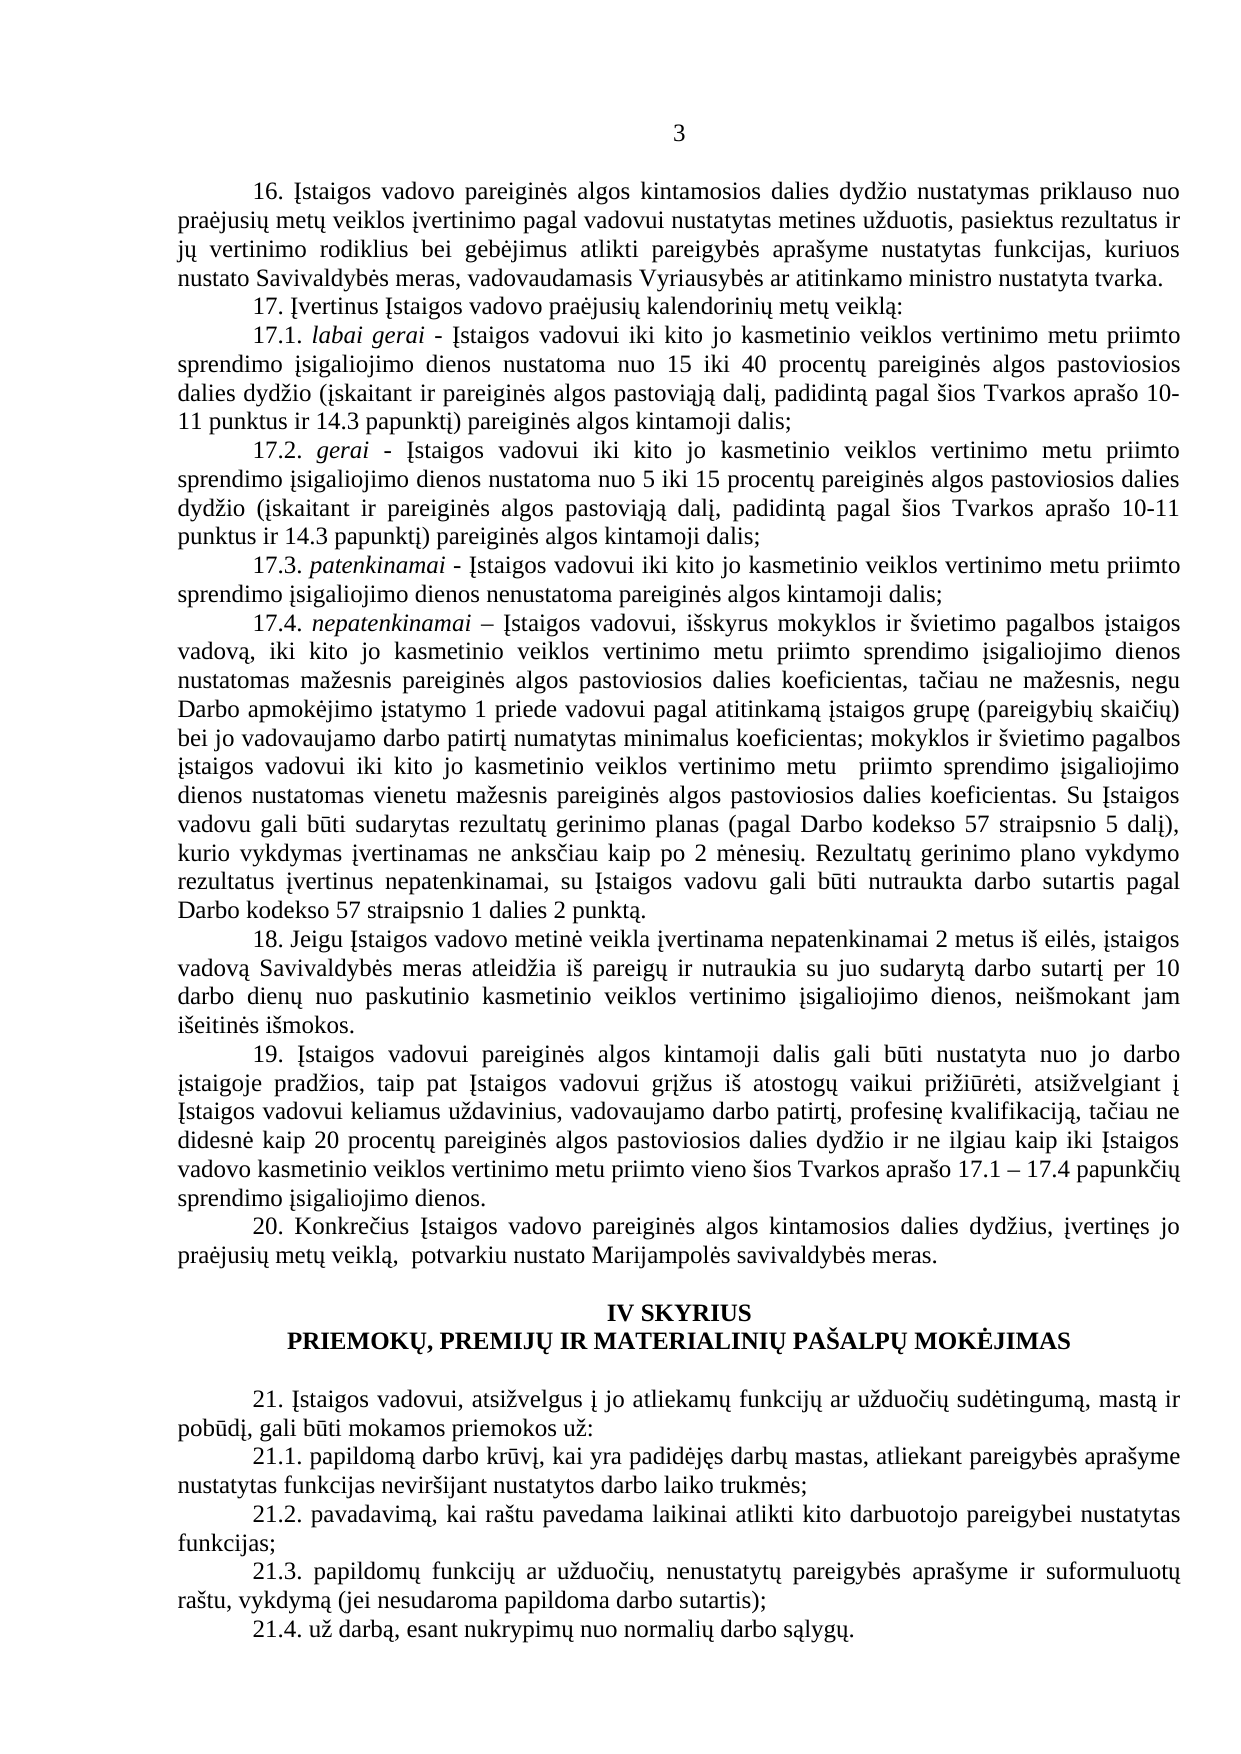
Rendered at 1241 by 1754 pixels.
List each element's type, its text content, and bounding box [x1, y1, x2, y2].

text 20. Konkrečius Įstaigos vadovo pareiginės algos kintamosios dalies dydžius, įvertinęs jo praėjusių metų veiklą, potvarkiu nustato Marijampolės savivaldybės meras. [177, 1211, 1181, 1269]
text 17.3. patenkinamai - Įstaigos vadovui iki kito jo kasmetinio veiklos vertinimo metu priimto sprendimo įsigaliojimo dienos nenustatoma pareiginės algos kintamoji dalis; [177, 550, 1181, 608]
text 16. Įstaigos vadovo pareiginės algos kintamosios dalies dydžio nustatymas priklauso nuo praėjusių metų veiklos įvertinimo pagal vadovui nustatytas metines užduotis, pasiektus rezultatus ir jų vertinimo rodiklius bei gebėjimus atlikti pareigybės aprašyme nustatytas funkcijas, kuriuos nustato Savivaldybės meras, vadovaudamasis Vyriausybės ar atitinkamo ministro nustatyta tvarka. [177, 176, 1181, 291]
text 21. Įstaigos vadovui, atsižvelgus į jo atliekamų funkcijų ar užduočių sudėtingumą, mastą ir pobūdį, gali būti mokamos priemokos už: [177, 1384, 1181, 1441]
text 17. Įvertinus Įstaigos vadovo praėjusių kalendorinių metų veiklą: [177, 291, 1181, 320]
text 19. Įstaigos vadovui pareiginės algos kintamoji dalis gali būti nustatyta nuo jo darbo įstaigoje pradžios, taip pat Įstaigos vadovui grįžus iš atostogų vaikui prižiūrėti, atsižvelgiant į Įstaigos vadovui keliamus uždavinius, vadovaujamo darbo patirtį, profesinę kvalifikaciją, tačiau ne didesnė kaip 20 procentų pareiginės algos pastoviosios dalies dydžio ir ne ilgiau kaip iki Įstaigos vadovo kasmetinio veiklos vertinimo metu priimto vieno šios Tvarkos aprašo 17.1 – 17.4 papunkčių sprendimo įsigaliojimo dienos. [177, 1039, 1181, 1211]
text 17.4. nepatenkinamai – Įstaigos vadovui, išskyrus mokyklos ir švietimo pagalbos įstaigos vadovą, iki kito jo kasmetinio veiklos vertinimo metu priimto sprendimo įsigaliojimo dienos nustatomas mažesnis pareiginės algos pastoviosios dalies koeficientas, tačiau ne mažesnis, negu Darbo apmokėjimo įstatymo 1 priede vadovui pagal atitinkamą įstaigos grupę (pareigybių skaičių) bei jo vadovaujamo darbo patirtį numatytas minimalus koeficientas; mokyklos ir švietimo pagalbos įstaigos vadovui iki kito jo kasmetinio veiklos vertinimo metu priimto sprendimo įsigaliojimo dienos nustatomas vienetu mažesnis pareiginės algos pastoviosios dalies koeficientas. Su Įstaigos vadovu gali būti sudarytas rezultatų gerinimo planas (pagal Darbo kodekso 57 straipsnio 5 dalį), kurio vykdymas įvertinamas ne anksčiau kaip po 2 mėnesių. Rezultatų gerinimo plano vykdymo rezultatus įvertinus nepatenkinamai, su Įstaigos vadovu gali būti nutraukta darbo sutartis pagal Darbo kodekso 57 straipsnio 1 dalies 2 punktą. [177, 608, 1181, 924]
text 17.2. gerai - Įstaigos vadovui iki kito jo kasmetinio veiklos vertinimo metu priimto sprendimo įsigaliojimo dienos nustatoma nuo 5 iki 15 procentų pareiginės algos pastoviosios dalies dydžio (įskaitant ir pareiginės algos pastoviąją dalį, padidintą pagal šios Tvarkos aprašo 10-11 punktus ir 14.3 papunktį) pareiginės algos kintamoji dalis; [177, 435, 1181, 550]
text PRIEMOKŲ, PREMIJŲ IR MATERIALINIŲ PAŠALPŲ MOKĖJIMAS [177, 1326, 1181, 1355]
text 21.1. papildomą darbo krūvį, kai yra padidėjęs darbų mastas, atliekant pareigybės aprašyme nustatytas funkcijas neviršijant nustatytos darbo laiko trukmės; [177, 1441, 1181, 1499]
text 21.2. pavadavimą, kai raštu pavedama laikinai atlikti kito darbuotojo pareigybei nustatytas funkcijas; [177, 1499, 1181, 1556]
text 18. Jeigu Įstaigos vadovo metinė veikla įvertinama nepatenkinamai 2 metus iš eilės, įstaigos vadovą Savivaldybės meras atleidžia iš pareigų ir nutraukia su juo sudarytą darbo sutartį per 10 darbo dienų nuo paskutinio kasmetinio veiklos vertinimo įsigaliojimo dienos, neišmokant jam išeitinės išmokos. [177, 924, 1181, 1039]
text IV SKYRIUS [177, 1298, 1181, 1326]
text 21.3. papildomų funkcijų ar užduočių, nenustatytų pareigybės aprašyme ir suformuluotų raštu, vykdymą (jei nesudaroma papildoma darbo sutartis); [177, 1556, 1181, 1614]
text 21.4. už darbą, esant nukrypimų nuo normalių darbo sąlygų. [177, 1614, 1181, 1643]
text 17.1. labai gerai - Įstaigos vadovui iki kito jo kasmetinio veiklos vertinimo metu priimto sprendimo įsigaliojimo dienos nustatoma nuo 15 iki 40 procentų pareiginės algos pastoviosios dalies dydžio (įskaitant ir pareiginės algos pastoviąją dalį, padidintą pagal šios Tvarkos aprašo 10-11 punktus ir 14.3 papunktį) pareiginės algos kintamoji dalis; [177, 320, 1181, 435]
